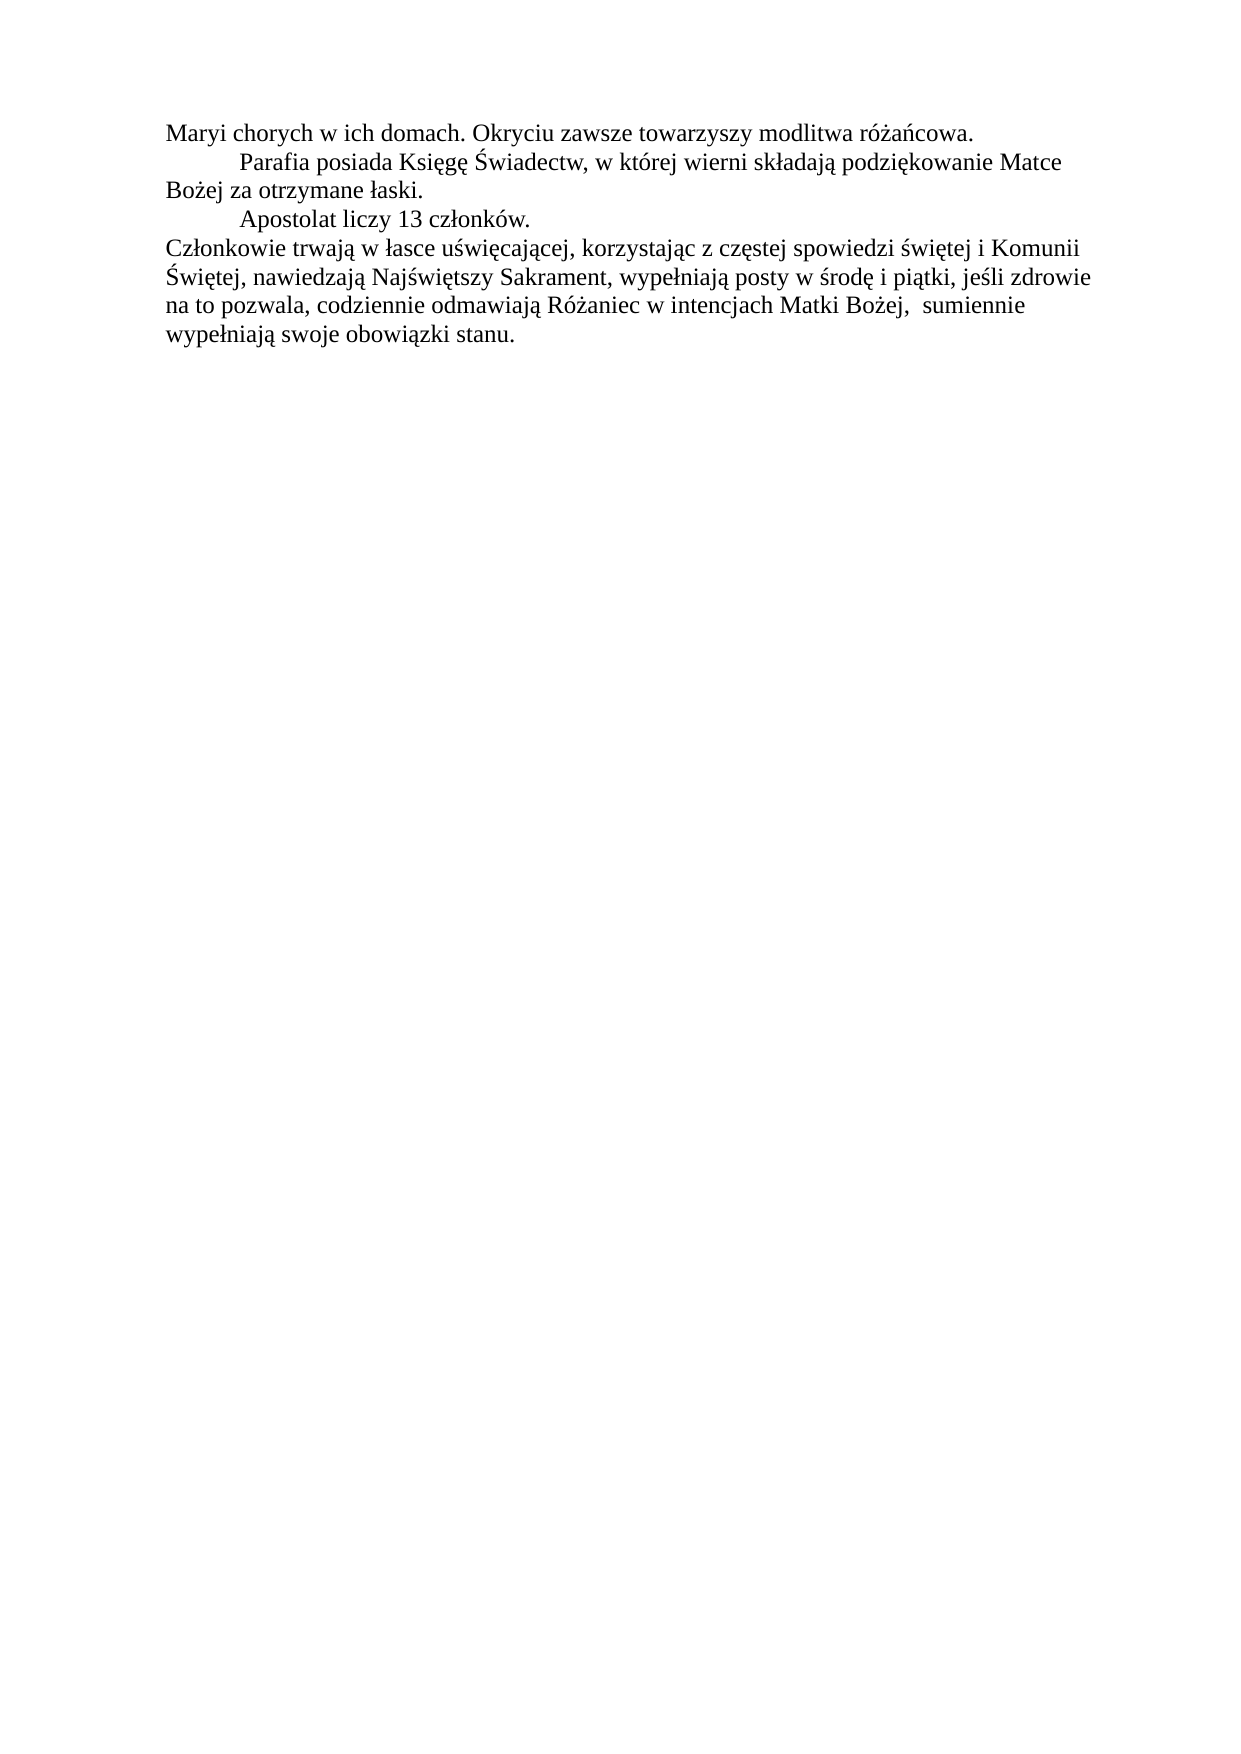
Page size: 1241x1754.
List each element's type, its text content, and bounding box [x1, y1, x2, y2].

text Członkowie trwają w łasce uświęcającej, korzystając z częstej spowiedzi świętej i Komunii Świętej, nawiedzają Najświętszy Sakrament, wypełniają posty w środę i piątki, jeśli zdrowie na to pozwala, codziennie odmawiają Różaniec w intencjach Matki Bożej, sumiennie wypełniają swoje obowiązki stanu. [165, 233, 1122, 348]
text Parafia posiada Księgę Świadectw, w której wierni składają podziękowanie Matce Bożej za otrzymane łaski. [165, 147, 1122, 204]
text Maryi chorych w ich domach. Okryciu zawsze towarzyszy modlitwa różańcowa. [165, 118, 1122, 147]
text Apostolat liczy 13 członków. [165, 204, 1122, 233]
